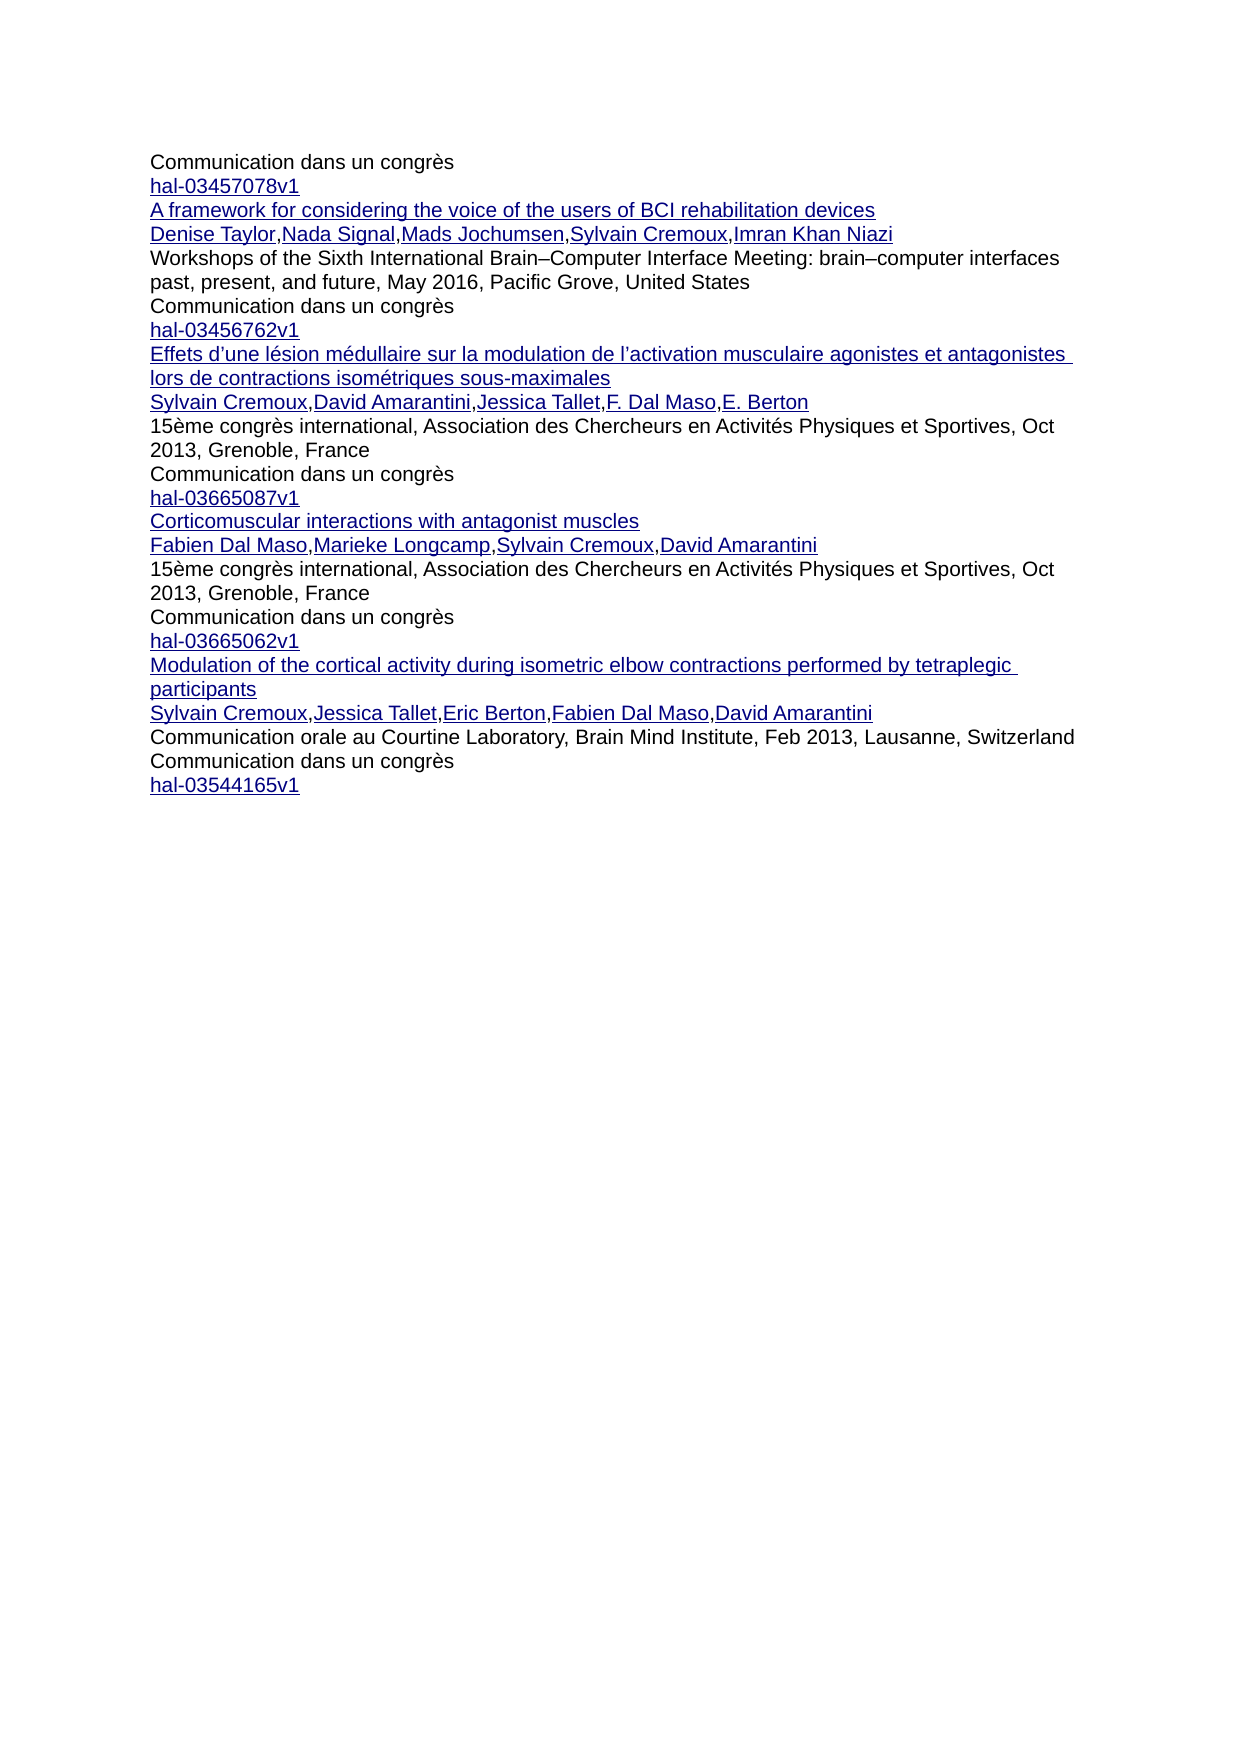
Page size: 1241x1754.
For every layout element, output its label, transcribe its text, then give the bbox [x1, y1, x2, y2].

table_cell A framework for considering the voice of the users of BCI rehabilitation devices Denise Taylor,Nada Signal,Mads Jochumsen,Sylvain Cremoux,Imran Khan Niazi Workshops of the Sixth International Brain–Computer Interface Meeting: brain–computer interfaces past, present, and future, May 2016, Pacific Grove, United States Communication dans un congrès hal-03456762v1 [150, 198, 1090, 342]
table_cell Corticomuscular interactions with antagonist muscles Fabien Dal Maso,Marieke Longcamp,Sylvain Cremoux,David Amarantini 15ème congrès international, Association des Chercheurs en Activités Physiques et Sportives, Oct 2013, Grenoble, France Communication dans un congrès hal-03665062v1 [150, 509, 1090, 653]
table_cell Effets d’une lésion médullaire sur la modulation de l’activation musculaire agonistes et antagonistes lors de contractions isométriques sous-maximales Sylvain Cremoux,David Amarantini,Jessica Tallet,F. Dal Maso,E. Berton 15ème congrès international, Association des Chercheurs en Activités Physiques et Sportives, Oct 2013, Grenoble, France Communication dans un congrès hal-03665087v1 [150, 342, 1090, 509]
table_cell Communication dans un congrès hal-03457078v1 [150, 150, 1090, 198]
table_cell Modulation of the cortical activity during isometric elbow contractions performed by tetraplegic participants Sylvain Cremoux,Jessica Tallet,Eric Berton,Fabien Dal Maso,David Amarantini Communication orale au Courtine Laboratory, Brain Mind Institute, Feb 2013, Lausanne, Switzerland Communication dans un congrès hal-03544165v1 [150, 653, 1090, 797]
